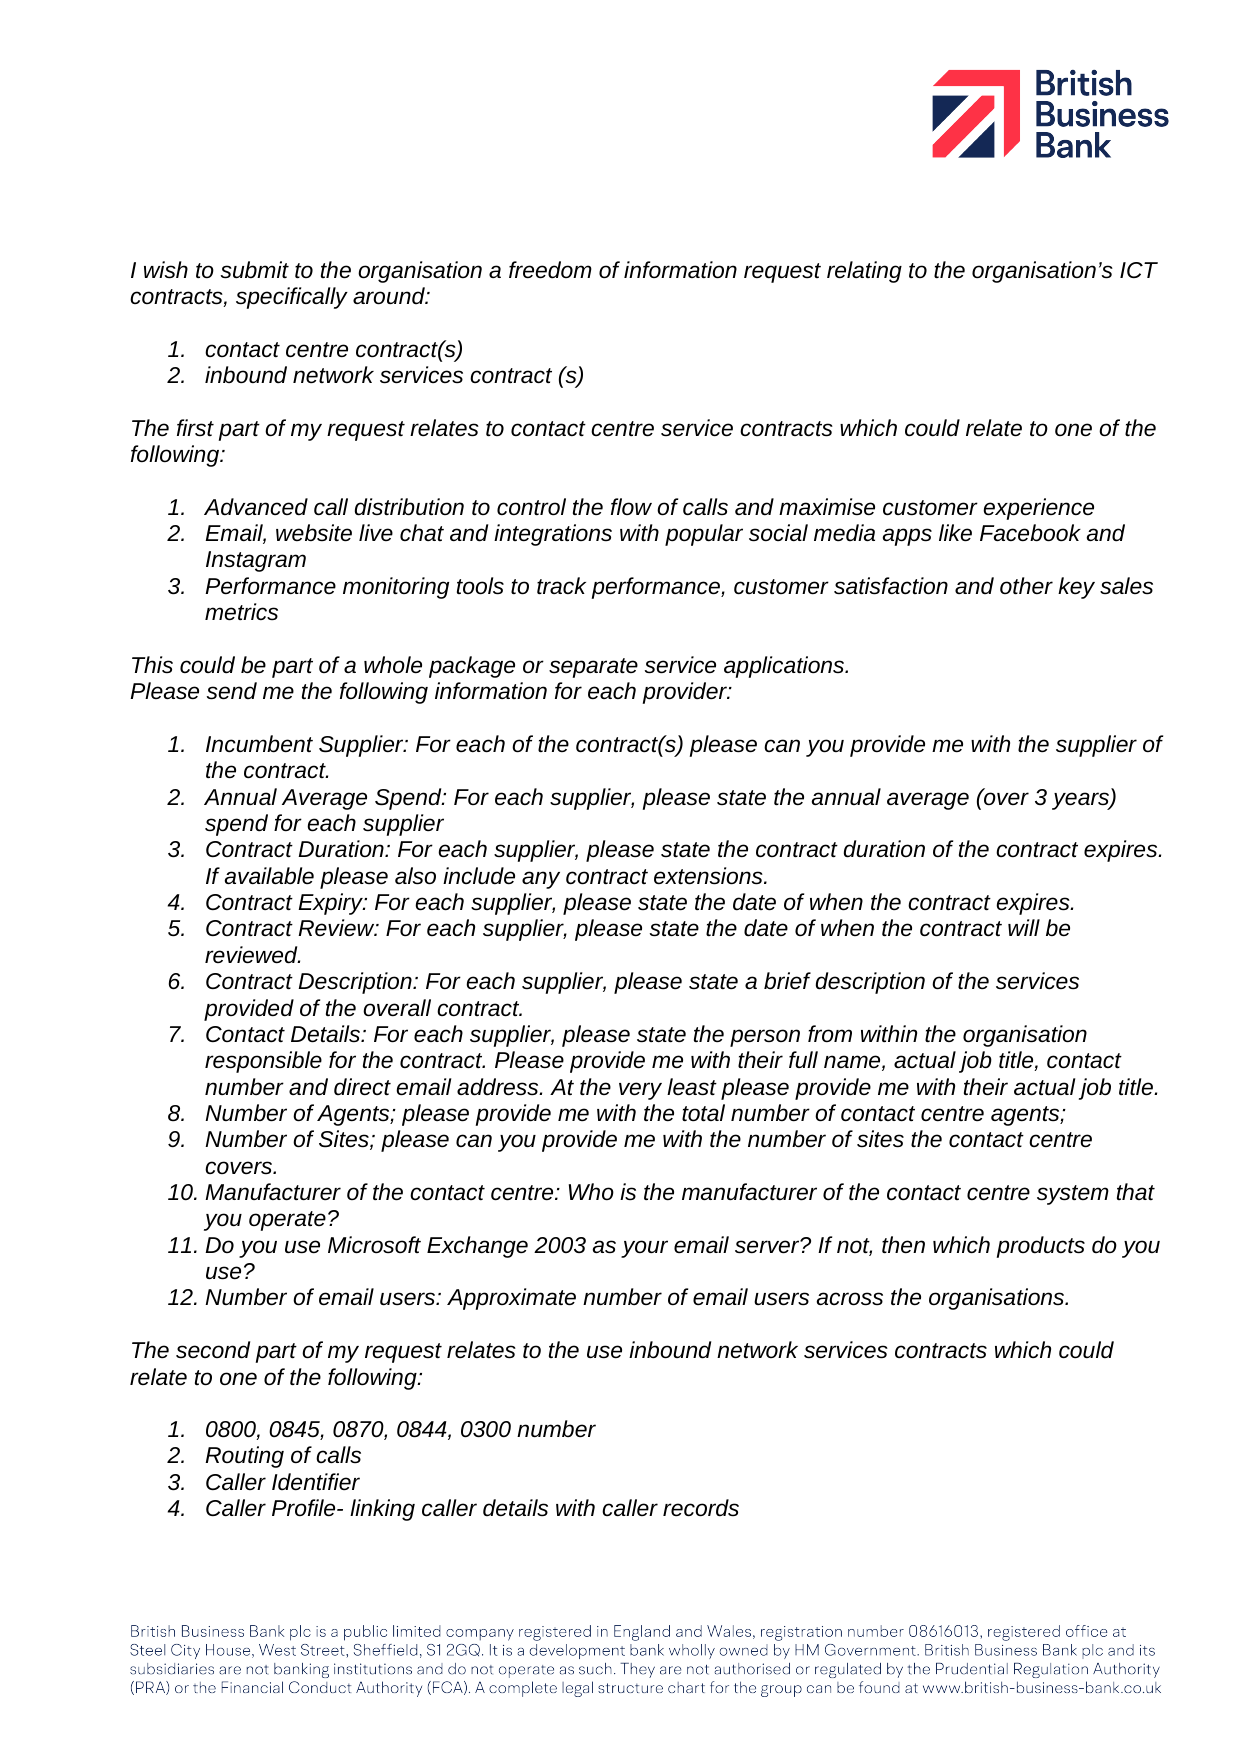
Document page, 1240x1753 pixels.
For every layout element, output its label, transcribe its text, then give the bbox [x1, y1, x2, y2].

list Caller Identifier [167, 1469, 1169, 1495]
list inbound network services contract (s) [167, 362, 1169, 388]
list Contract Expiry: For each supplier, please state the date of when the contract expires. [167, 889, 1169, 915]
text The first part of my request relates to contact centre service contracts which could relate to one of the following: [130, 415, 1169, 467]
text Please send me the following information for each provider: [130, 678, 1169, 704]
list Number of email users: Approximate number of email users across the organisations. [167, 1284, 1169, 1311]
text I wish to submit to the organisation a freedom of information request relating to the organisation’s ICT contracts, specifically around: [130, 257, 1169, 309]
list Incumbent Supplier: For each of the contract(s) please can you provide me with the supplier of the contract. [167, 731, 1169, 784]
list Contract Description: For each supplier, please state a brief description of the services provided of the overall contract. [167, 968, 1169, 1021]
list Annual Average Spend: For each supplier, please state the annual average (over 3 years) spend for each supplier [167, 784, 1169, 836]
list contact centre contract(s) [167, 336, 1169, 362]
list Number of Agents; please provide me with the total number of contact centre agents; [167, 1100, 1169, 1126]
list Number of Sites; please can you provide me with the number of sites the contact centre covers. [167, 1126, 1169, 1179]
list Contact Details: For each supplier, please state the person from within the organisation responsible for the contract. Please provide me with their full name, actual job title, contact number and direct email address. At the very least please provide me with their actual job title. [167, 1021, 1169, 1100]
list Manufacturer of the contact centre: Who is the manufacturer of the contact centre system that you operate? [167, 1179, 1169, 1232]
text The second part of my request relates to the use inbound network services contracts which could relate to one of the following: [130, 1337, 1169, 1390]
list 0800, 0845, 0870, 0844, 0300 number [167, 1416, 1169, 1442]
list Caller Profile- linking caller details with caller records [167, 1495, 1169, 1522]
list Performance monitoring tools to track performance, customer satisfaction and other key sales metrics [167, 573, 1169, 626]
list Email, website live chat and integrations with popular social media apps like Facebook and Instagram [167, 520, 1169, 573]
list Contract Review: For each supplier, please state the date of when the contract will be reviewed. [167, 915, 1169, 968]
text This could be part of a whole package or separate service applications. [130, 652, 1169, 678]
list Routing of calls [167, 1442, 1169, 1469]
list Do you use Microsoft Exchange 2003 as your email server? If not, then which products do you use? [167, 1232, 1169, 1284]
list Advanced call distribution to control the flow of calls and maximise customer experience [167, 494, 1169, 520]
list Contract Duration: For each supplier, please state the contract duration of the contract expires. If available please also include any contract extensions. [167, 836, 1169, 889]
